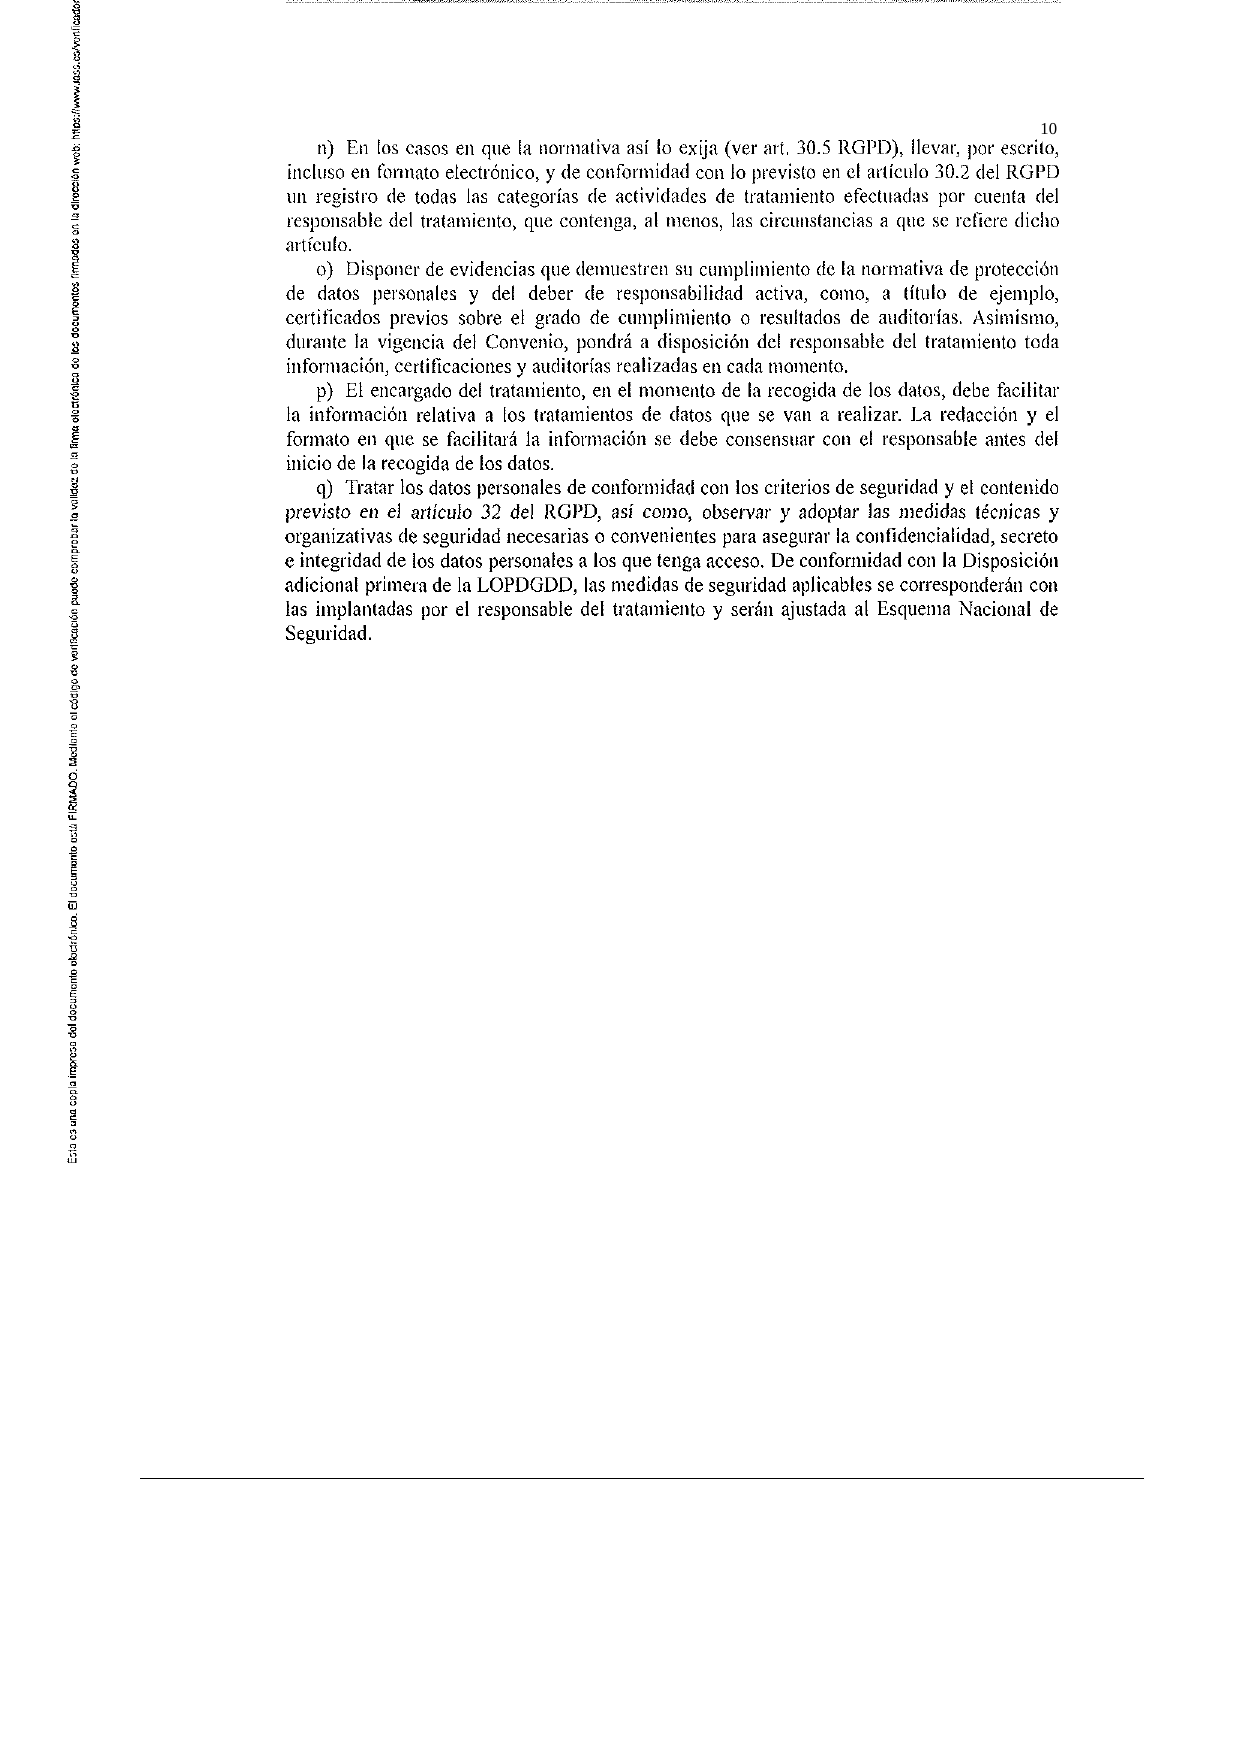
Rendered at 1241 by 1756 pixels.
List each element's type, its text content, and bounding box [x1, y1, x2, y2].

text 10 [0, 119, 67, 138]
text 10 [81, 119, 285, 138]
